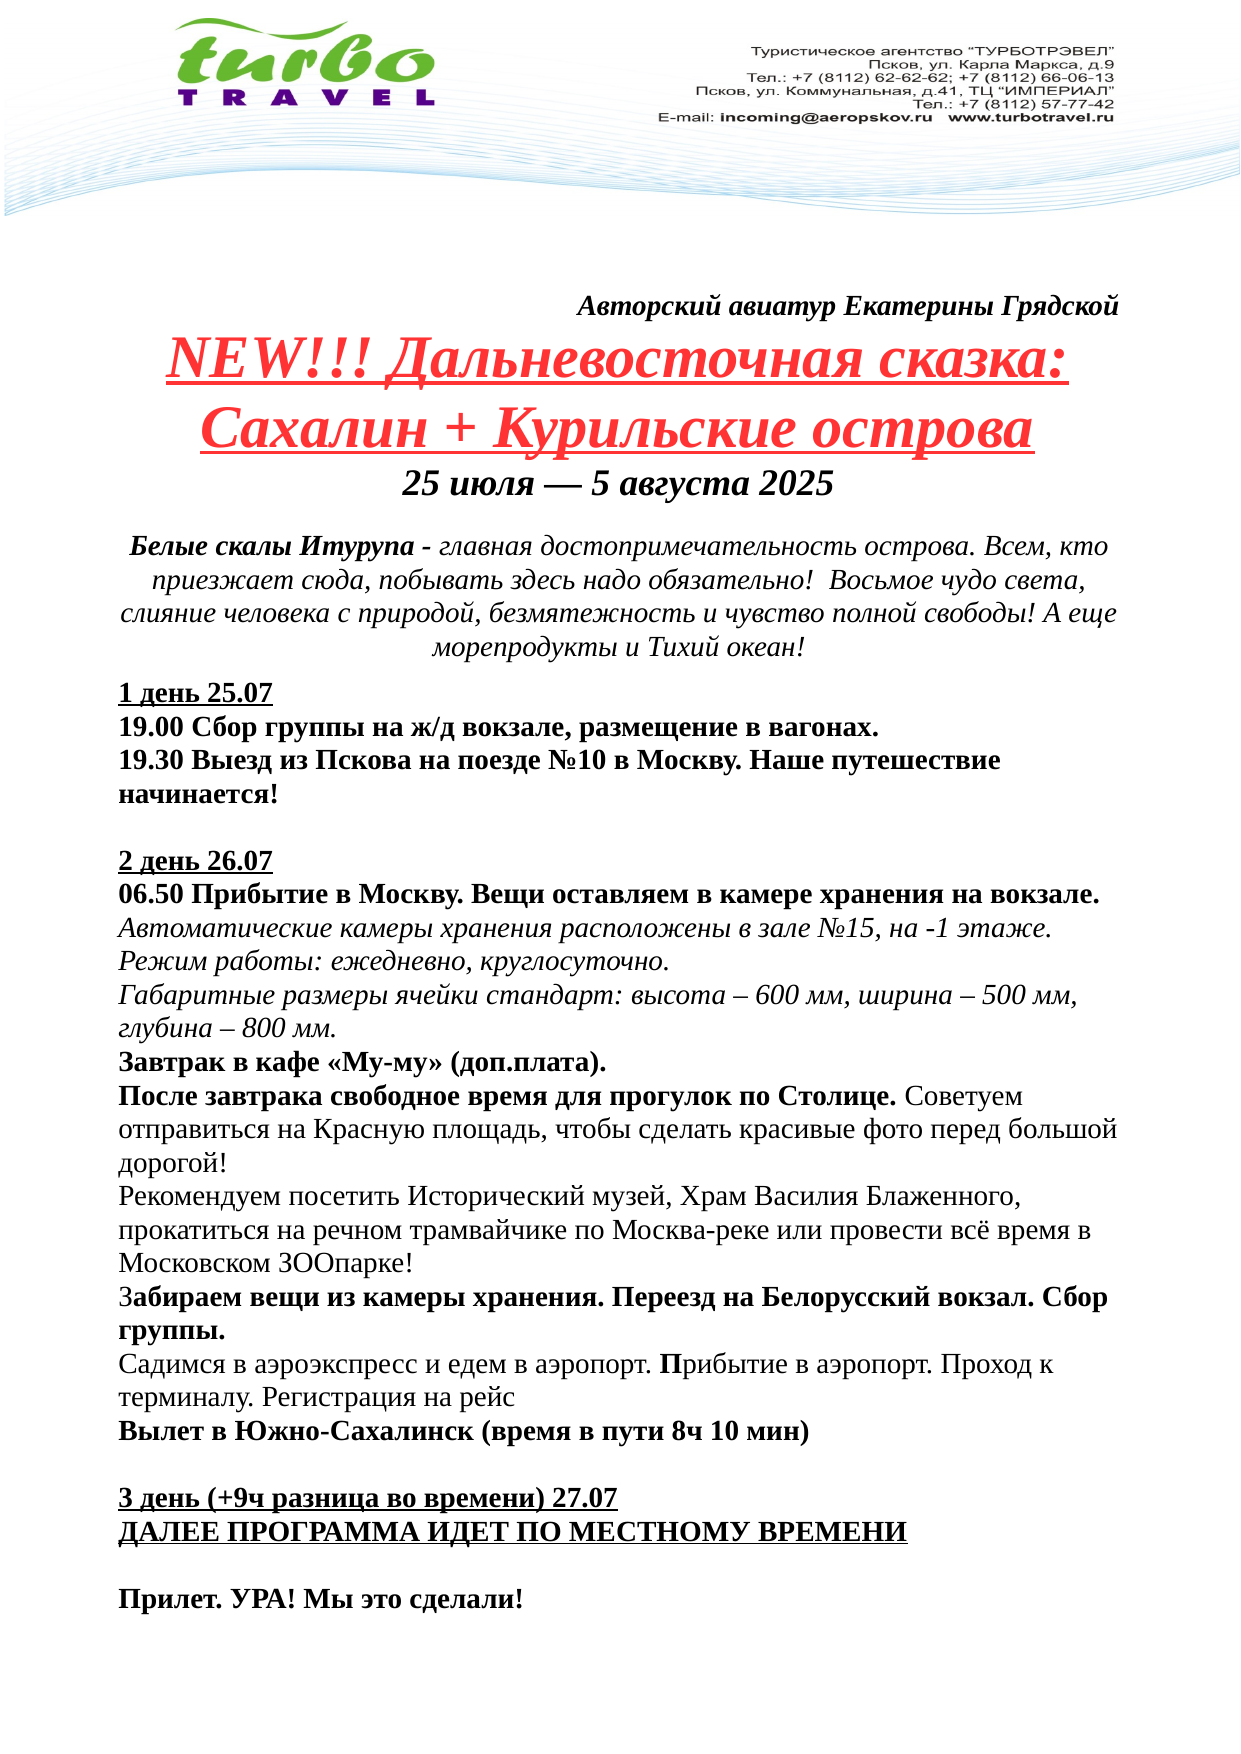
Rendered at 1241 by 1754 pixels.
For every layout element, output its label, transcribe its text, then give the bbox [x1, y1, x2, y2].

text 19.00 Сбор группы на ж/д вокзале, размещение в вагонах. [118, 709, 1122, 742]
text 3 день (+9ч разница во времени) 27.07 [118, 1480, 1122, 1514]
subtitle Белые скалы Итурупа - главная достопримечательность острова. Всем, кто приезжает сюда, побывать здесь надо обязательно! Восьмое чудо света, слияние человека с природой, безмятежность и чувство полной свободы! А еще морепродукты и Тихий океан! [118, 528, 1122, 663]
text 06.50 Прибытие в Москву. Вещи оставляем в камере хранения на вокзале. Автоматические камеры хранения расположены в зале №15, на -1 этаже. Режим работы: ежедневно, круглосуточно. Габаритные размеры ячейки стандарт: высота – 600 мм, ширина – 500 мм, глубина – 800 мм. [118, 876, 1122, 1044]
text 25 июля — 5 августа 2025 [118, 460, 1122, 503]
text Вылет в Южно-Сахалинск (время в пути 8ч 10 мин) [118, 1413, 1122, 1447]
text 1 день 25.07 [118, 675, 1122, 709]
text 2 день 26.07 [118, 843, 1122, 876]
text Авторский авиатур Екатерины Грядской [118, 245, 1122, 321]
text Завтрак в кафе «Му-му» (доп.плата). После завтрака свободное время для прогулок по Столице. Советуем отправиться на Красную площадь, чтобы сделать красивые фото перед большой дорогой! Рекомендуем посетить Исторический музей, Храм Василия Блаженного, прокатиться на речном трамвайчике по Москва-реке или провести всё время в Московском ЗООпарке! Забираем вещи из камеры хранения. Переезд на Белорусский вокзал. Сбор группы. Садимся в аэроэкспресс и едем в аэропорт. Прибытие в аэропорт. Проход к терминалу. Регистрация на рейс [118, 1044, 1122, 1413]
text NEW!!! Дальневосточная сказка: Сахалин + Курильские острова [118, 321, 1122, 460]
text Прилет. УРА! Мы это сделали! [118, 1581, 1122, 1614]
text ДАЛЕЕ ПРОГРАММА ИДЕТ ПО МЕСТНОМУ ВРЕМЕНИ [118, 1514, 1122, 1581]
text 19.30 Выезд из Пскова на поезде №10 в Москву. Наше путешествие начинается! [118, 742, 1122, 809]
